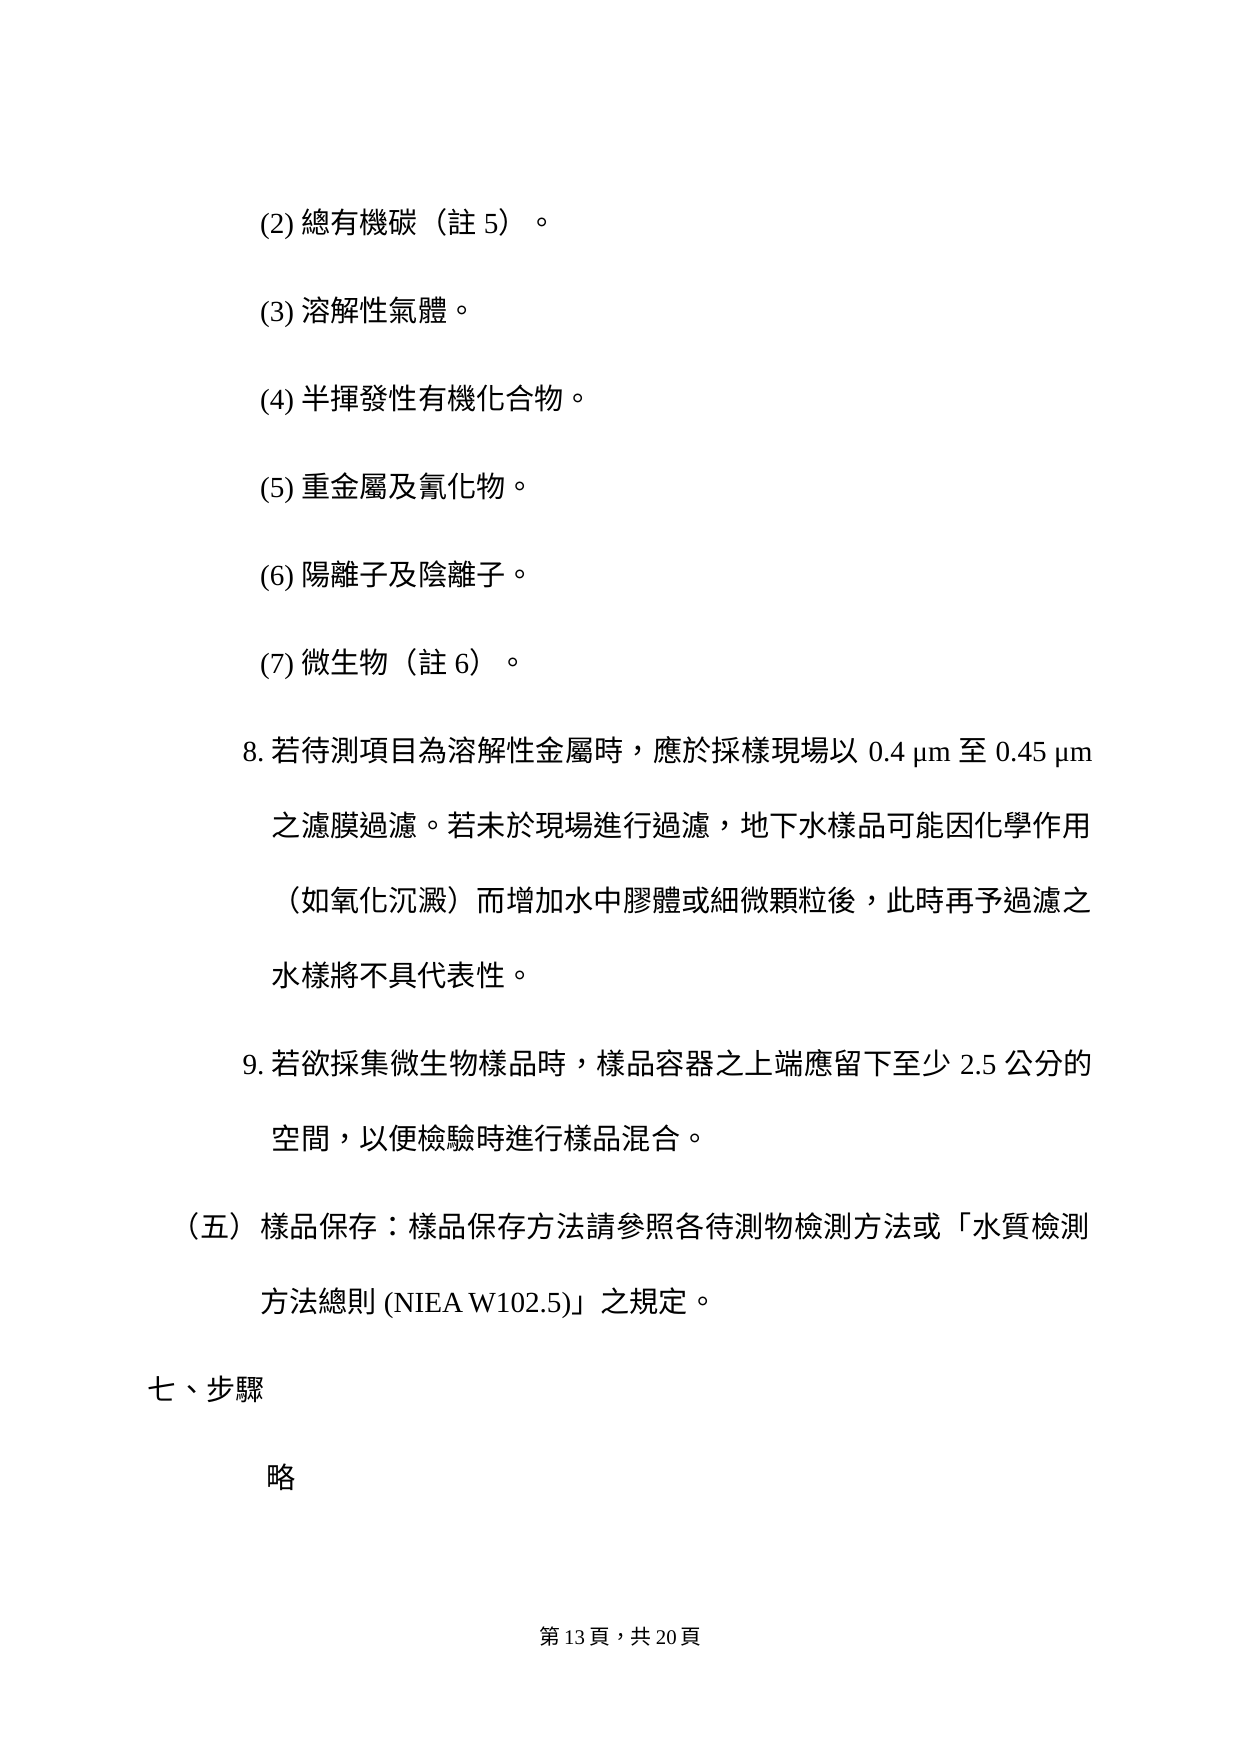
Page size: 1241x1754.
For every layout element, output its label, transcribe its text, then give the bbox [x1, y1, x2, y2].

list 略 [189, 1438, 1093, 1513]
list 樣品保存：樣品保存方法請參照各待測物檢測方法或「水質檢測方法總則 (NIEA W102.5)」之規定。 [171, 1187, 1093, 1337]
list 陽離子及陰離子。 [260, 535, 1093, 610]
list 總有機碳（註 5）。 [260, 183, 1093, 258]
list 步驟 [148, 1350, 1093, 1425]
list 半揮發性有機化合物。 [260, 359, 1093, 434]
list 微生物（註 6）。 [260, 623, 1093, 698]
list 若欲採集微生物樣品時，樣品容器之上端應留下至少 2.5 公分的空間，以便檢驗時進行樣品混合。 [242, 1024, 1093, 1174]
list 若待測項目為溶解性金屬時，應於採樣現場以 0.4 μm 至 0.45 μm 之濾膜過濾。若未於現場進行過濾，地下水樣品可能因化學作用（如氧化沉澱）而增加水中膠體或細微顆粒後，此時再予過濾之水樣將不具代表性。 [242, 711, 1093, 1011]
list 溶解性氣體。 [260, 271, 1093, 346]
list 重金屬及氰化物。 [260, 447, 1093, 522]
